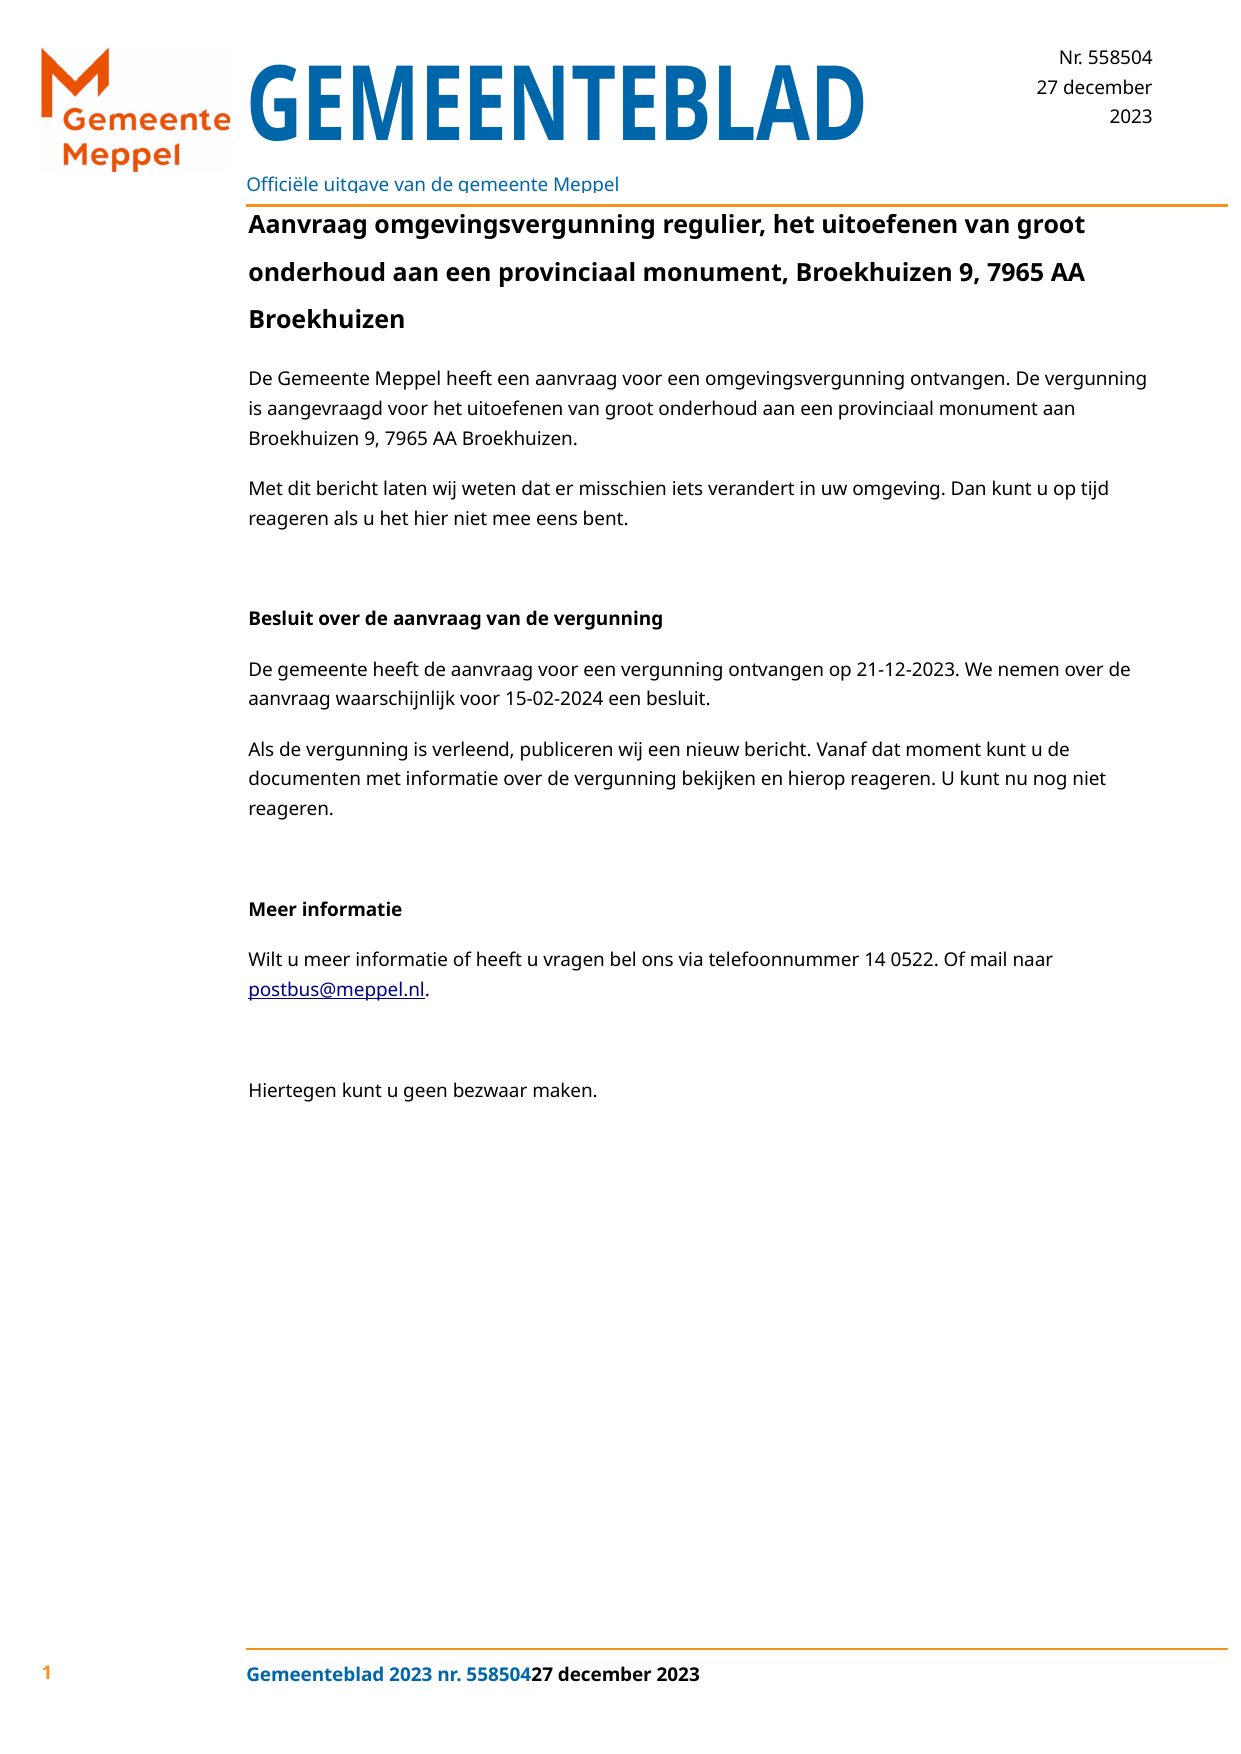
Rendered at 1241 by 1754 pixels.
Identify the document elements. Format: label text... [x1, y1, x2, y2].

text Hiertegen kunt u geen bezwaar maken. [248, 1077, 1152, 1102]
text Aanvraag omgevingsvergunning regulier, het uitoefenen van groot onderhoud aan een provinciaal monument, Broekhuizen 9, 7965 AA Broekhuizen [248, 207, 1152, 336]
text Met dit bericht laten wij weten dat er misschien iets verandert in uw omgeving. Dan kunt u op tijd reageren als u het hier niet mee eens bent. [248, 475, 1152, 530]
text Wilt u meer informatie of heeft u vragen bel ons via telefoonnummer 14 0522. Of mail naar postbus@meppel.nl. [248, 946, 1152, 1002]
text Besluit over de aanvraag van de vergunning [248, 606, 1152, 631]
picture [41, 47, 231, 172]
text Als de vergunning is verleend, publiceren wij een nieuw bericht. Vanaf dat moment kunt u de documenten met informatie over de vergunning bekijken en hierop reageren. U kunt nu nog niet reageren. [248, 736, 1152, 821]
text De Gemeente Meppel heeft een aanvraag voor een omgevingsvergunning ontvangen. De vergunning is aangevraagd voor het uitoefenen van groot onderhoud aan een provinciaal monument aan Broekhuizen 9, 7965 AA Broekhuizen. [248, 366, 1152, 450]
text Meer informatie [248, 896, 1152, 922]
text De gemeente heeft de aanvraag voor een vergunning ontvangen op 21-12-2023. We nemen over de aanvraag waarschijnlijk voor 15-02-2024 een besluit. [248, 656, 1152, 711]
